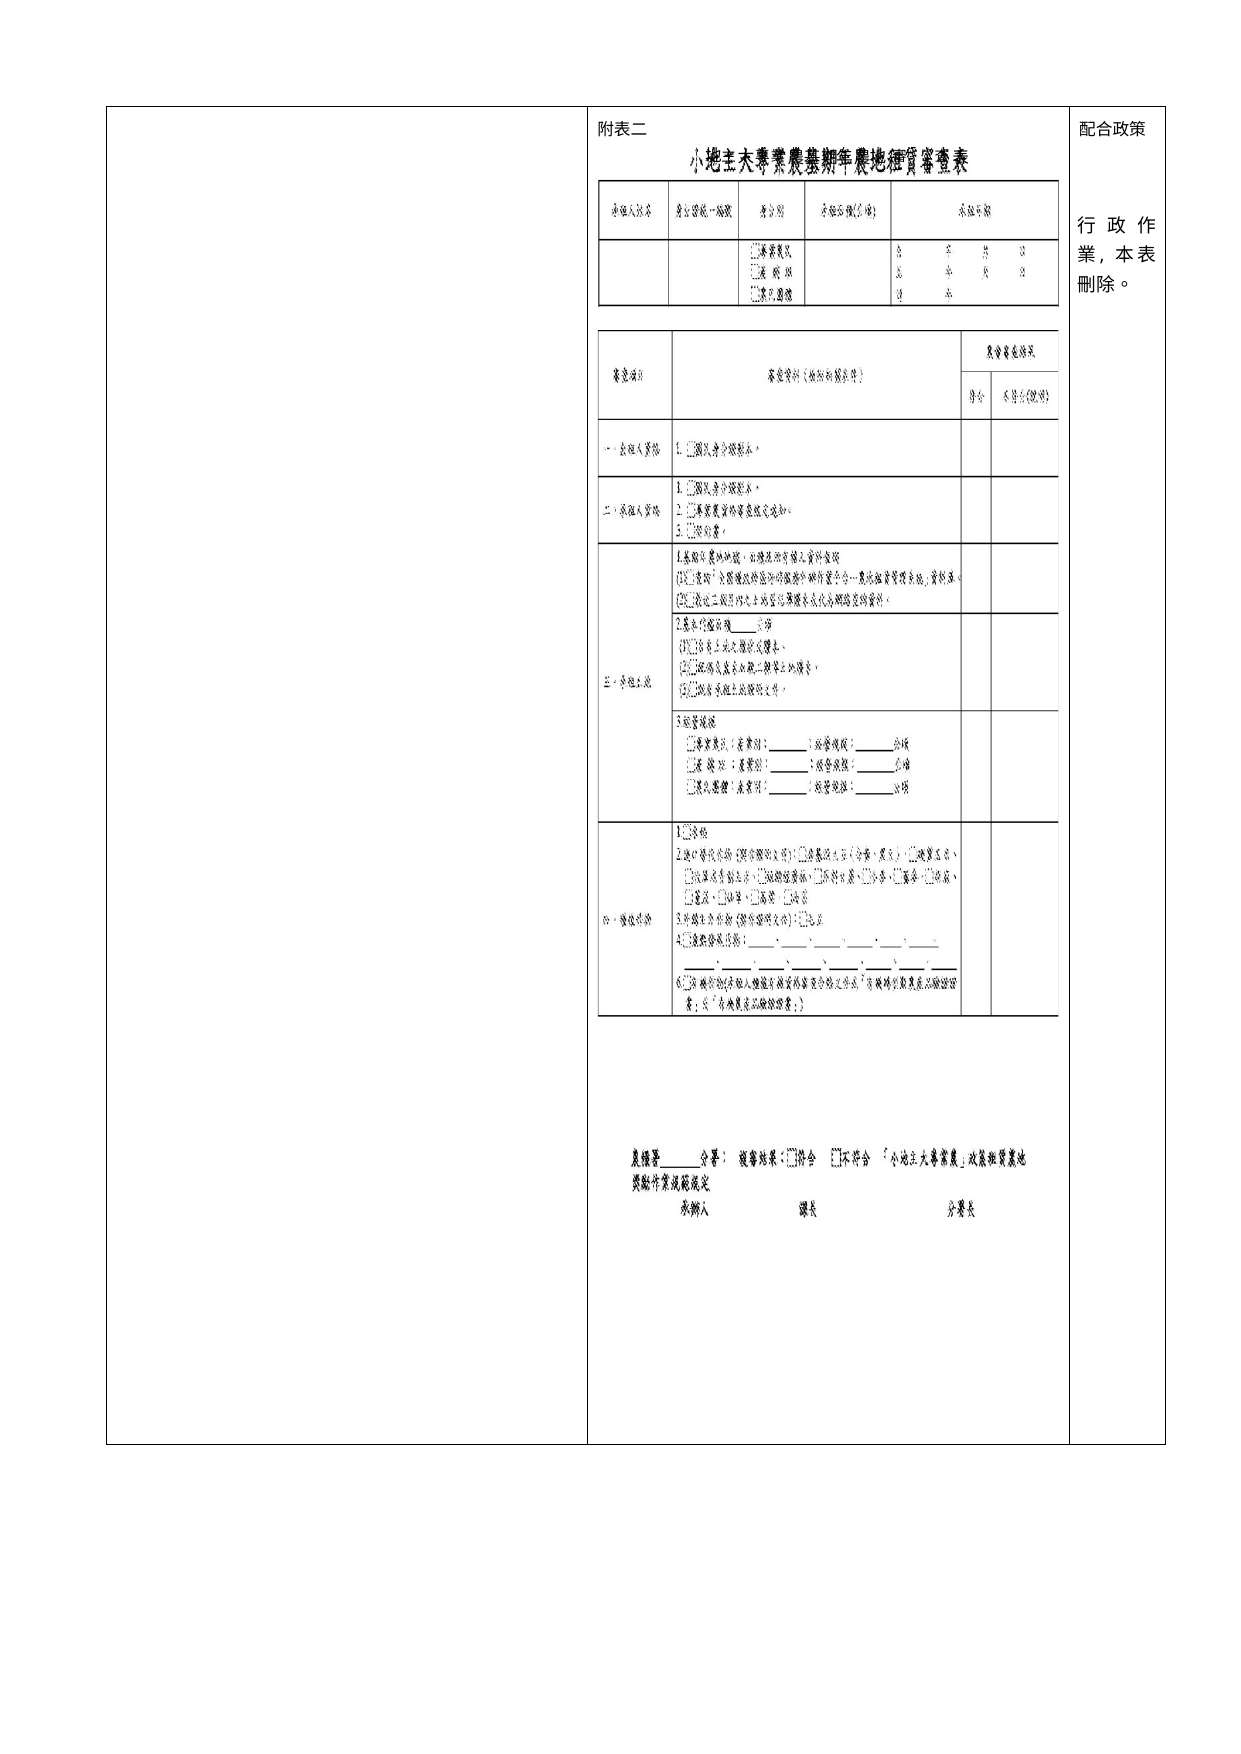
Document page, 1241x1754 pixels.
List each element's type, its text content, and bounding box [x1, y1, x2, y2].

table_header 附表二 [588, 107, 1069, 1444]
table_header 配合政策 行政作業, 本表刪除。 [1070, 107, 1165, 1444]
table_header [107, 107, 587, 1444]
